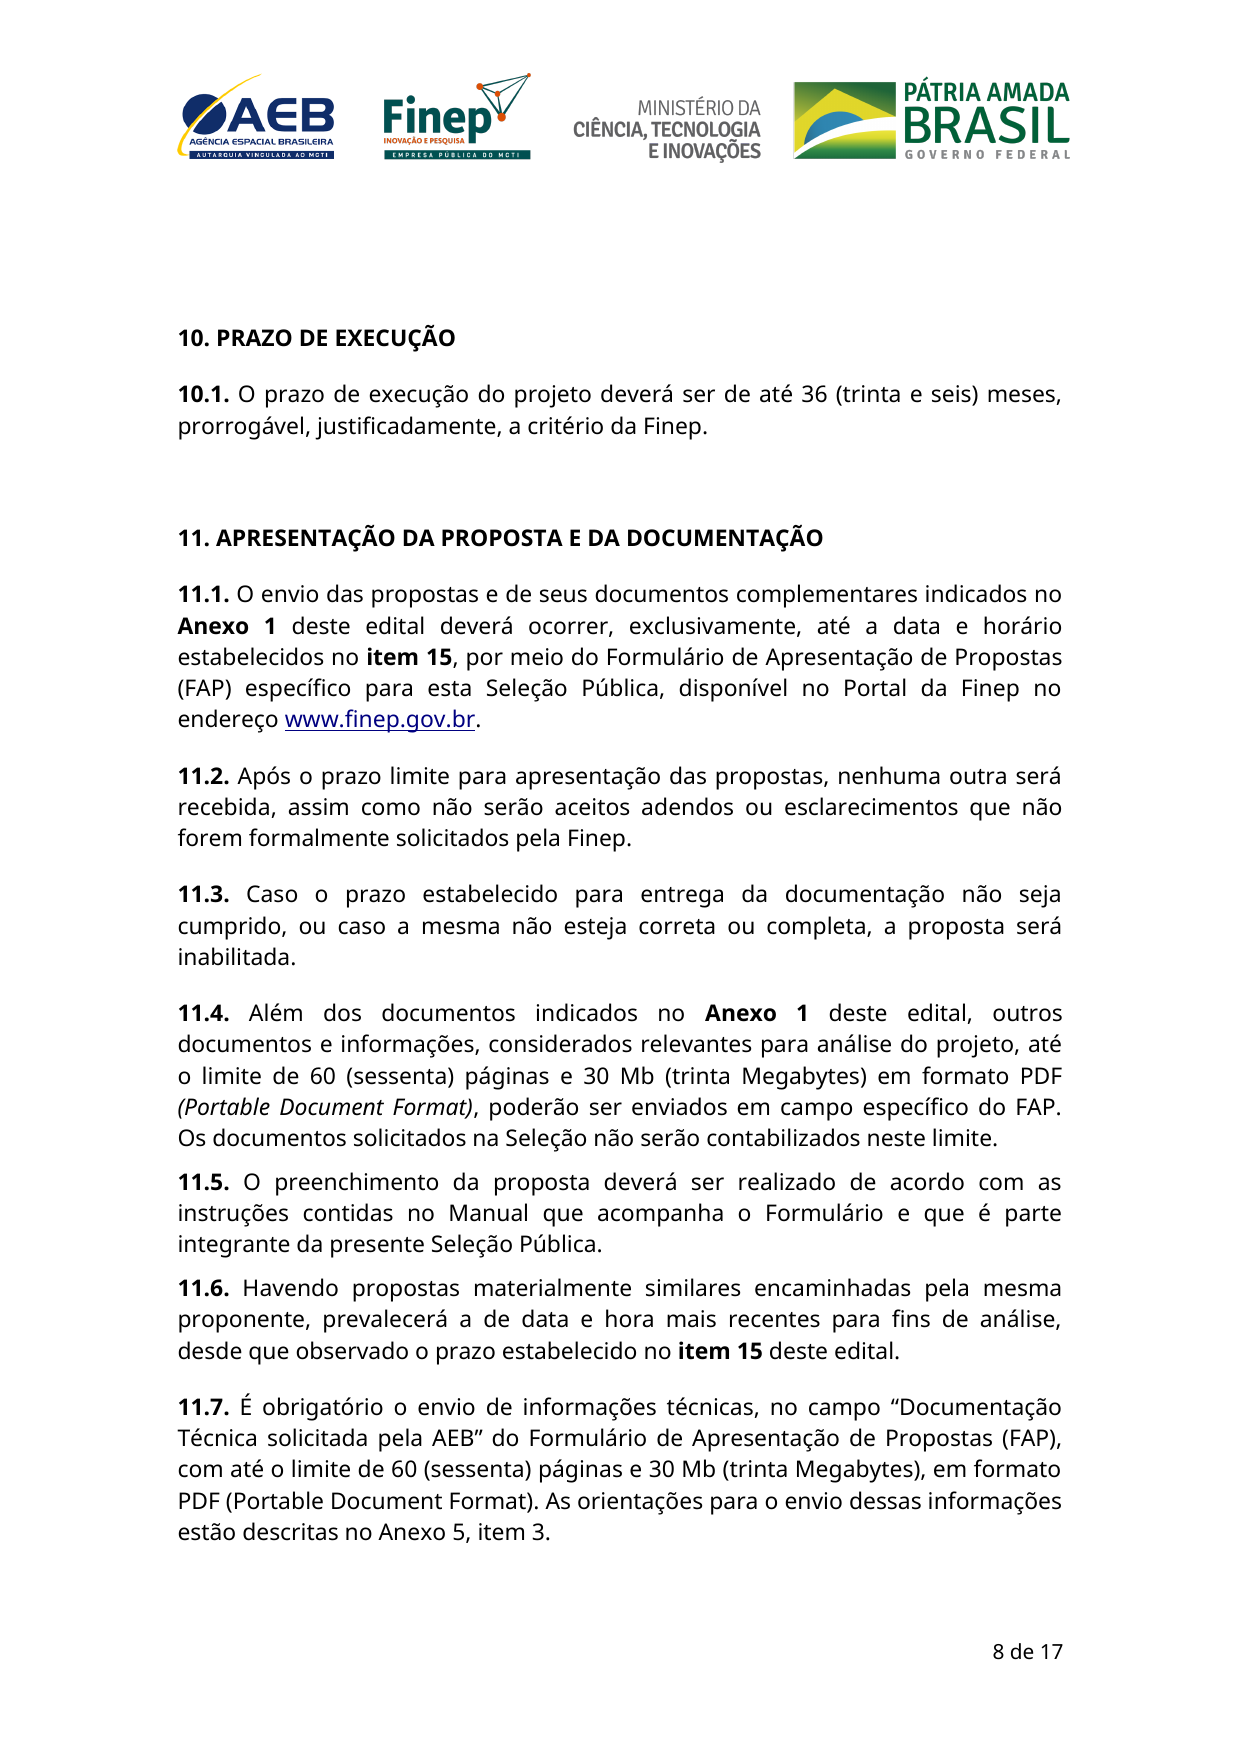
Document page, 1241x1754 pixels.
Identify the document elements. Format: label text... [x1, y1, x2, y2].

text 11. APRESENTAÇÃO DA PROPOSTA E DA DOCUMENTAÇÃO [177, 522, 1063, 553]
text 11.6. Havendo propostas materialmente similares encaminhadas pela mesma proponente, prevalecerá a de data e hora mais recentes para fins de análise, desde que observado o prazo estabelecido no item 15 deste edital. [177, 1272, 1063, 1366]
text 11.7. É obrigatório o envio de informações técnicas, no campo “Documentação Técnica solicitada pela AEB” do Formulário de Apresentação de Propostas (FAP), com até o limite de 60 (sessenta) páginas e 30 Mb (trinta Megabytes), em formato PDF (Portable Document Format). As orientações para o envio dessas informações estão descritas no Anexo 5, item 3. [177, 1391, 1063, 1547]
text 11.3. Caso o prazo estabelecido para entrega da documentação não seja cumprido, ou caso a mesma não esteja correta ou completa, a proposta será inabilitada. [177, 878, 1063, 972]
text 11.5. O preenchimento da proposta deverá ser realizado de acordo com as instruções contidas no Manual que acompanha o Formulário e que é parte integrante da presente Seleção Pública. [177, 1166, 1063, 1259]
text 11.2. Após o prazo limite para apresentação das propostas, nenhuma outra será recebida, assim como não serão aceitos adendos ou esclarecimentos que não forem formalmente solicitados pela Finep. [177, 759, 1063, 853]
text 11.4. Além dos documentos indicados no Anexo 1 deste edital, outros documentos e informações, considerados relevantes para análise do projeto, até o limite de 60 (sessenta) páginas e 30 Mb (trinta Megabytes) em formato PDF (Portable Document Format), poderão ser enviados em campo específico do FAP. Os documentos solicitados na Seleção não serão contabilizados neste limite. [177, 997, 1063, 1153]
text 11.1. O envio das propostas e de seus documentos complementares indicados no Anexo 1 deste edital deverá ocorrer, exclusivamente, até a data e horário estabelecidos no item 15, por meio do Formulário de Apresentação de Propostas (FAP) específico para esta Seleção Pública, disponível no Portal da Finep no endereço www.finep.gov.br. [177, 578, 1063, 734]
text 10. PRAZO DE EXECUÇÃO [177, 322, 1063, 353]
text 10.1. O prazo de execução do projeto deverá ser de até 36 (trinta e seis) meses, prorrogável, justificadamente, a critério da Finep. [177, 378, 1063, 441]
